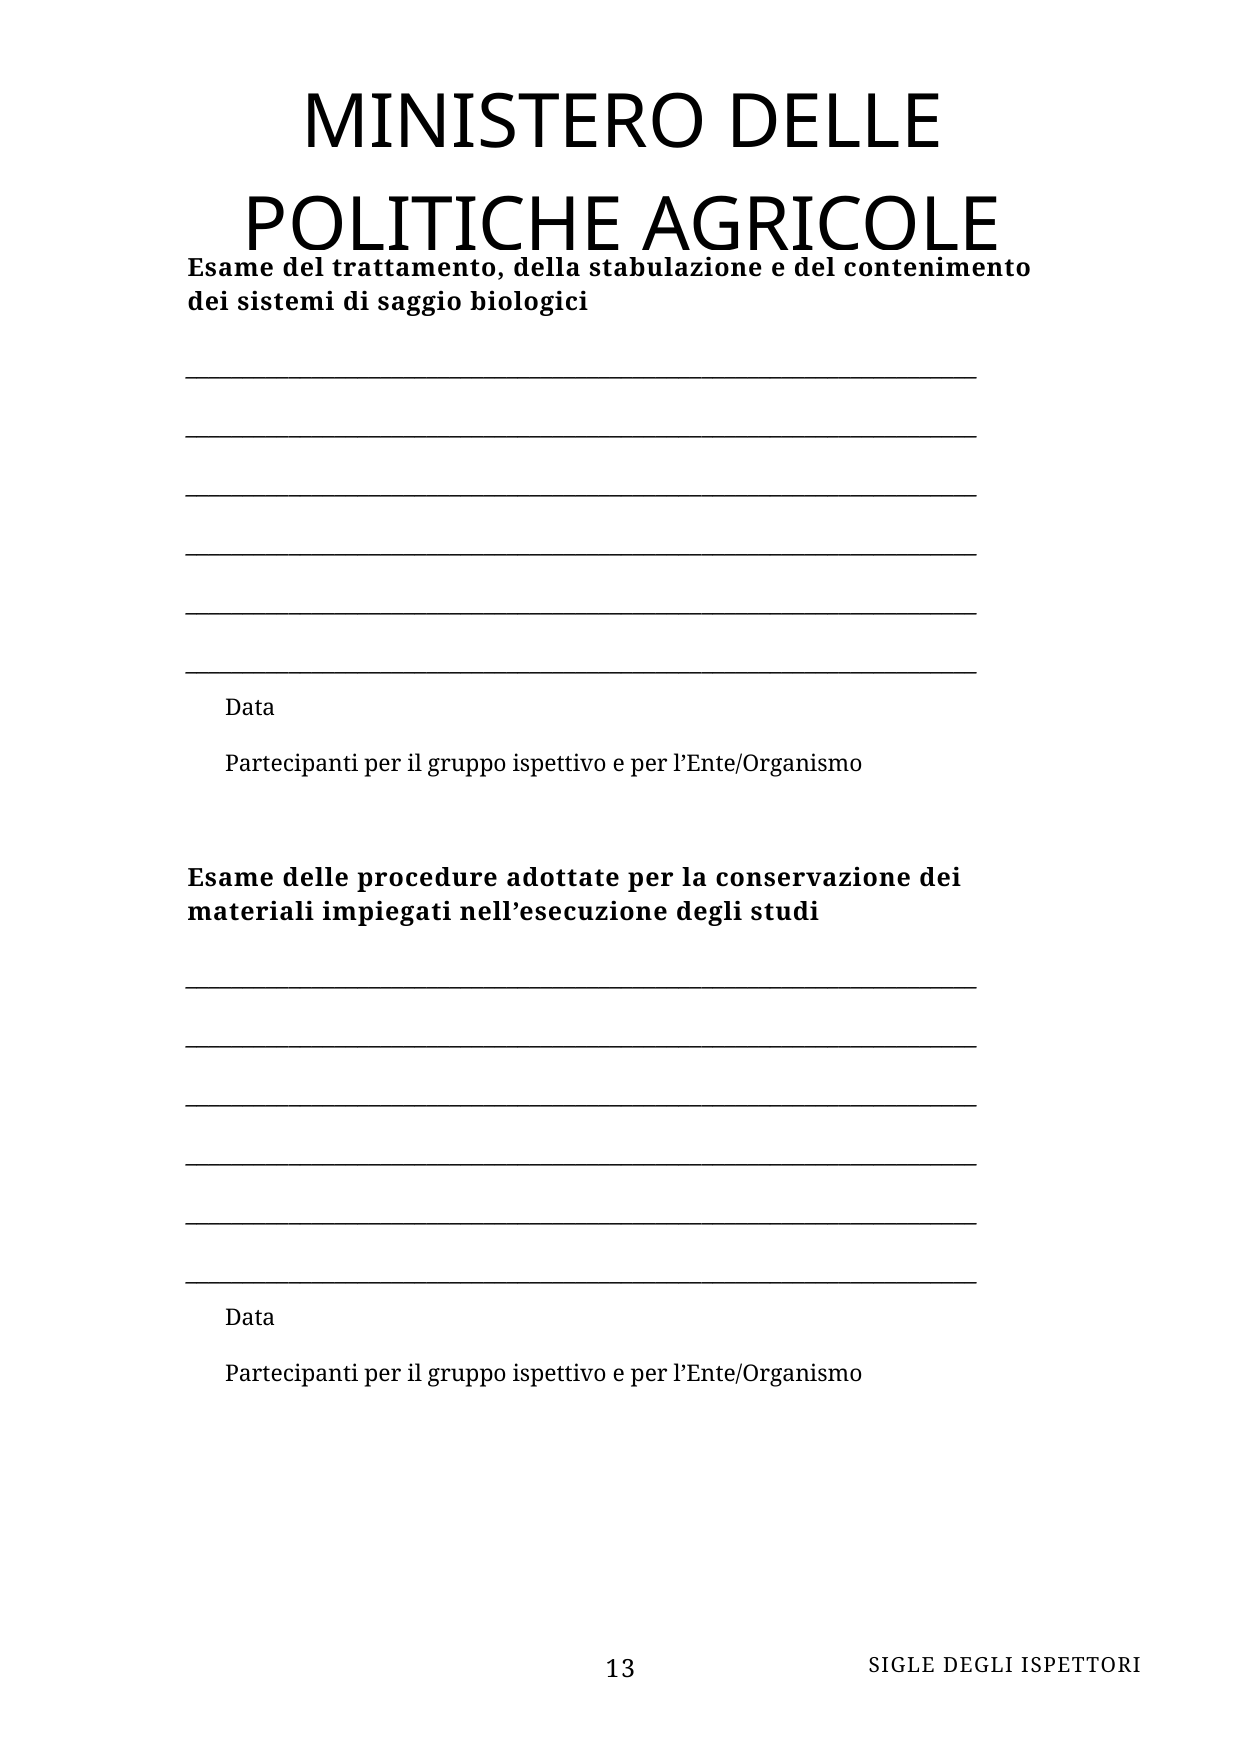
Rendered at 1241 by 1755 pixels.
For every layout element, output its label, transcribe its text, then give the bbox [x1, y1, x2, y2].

text _____________________________________________________________________ [187, 1018, 1053, 1052]
subtitle Esame del trattamento, della stabulazione e del contenimento dei sistemi di saggio biologici [187, 249, 1053, 317]
text _____________________________________________________________________ [187, 1077, 1053, 1111]
text _____________________________________________________________________ [187, 349, 1053, 383]
text _____________________________________________________________________ [187, 1195, 1053, 1229]
text _____________________________________________________________________ [187, 526, 1053, 560]
text Partecipanti per il gruppo ispettivo e per l’Ente/Organismo [187, 747, 1053, 778]
subtitle Esame delle procedure adottate per la conservazione dei materiali impiegati nell’esecuzione degli studi [187, 859, 1053, 927]
text _____________________________________________________________________ [187, 644, 1053, 678]
text _____________________________________________________________________ [187, 585, 1053, 619]
text Partecipanti per il gruppo ispettivo e per l’Ente/Organismo [187, 1357, 1053, 1388]
text _____________________________________________________________________ [187, 408, 1053, 442]
text Data [187, 691, 1053, 722]
text _____________________________________________________________________ [187, 467, 1053, 501]
text _____________________________________________________________________ [187, 1136, 1053, 1170]
text _____________________________________________________________________ [187, 959, 1053, 993]
text Data [187, 1301, 1053, 1332]
text _____________________________________________________________________ [187, 1254, 1053, 1288]
